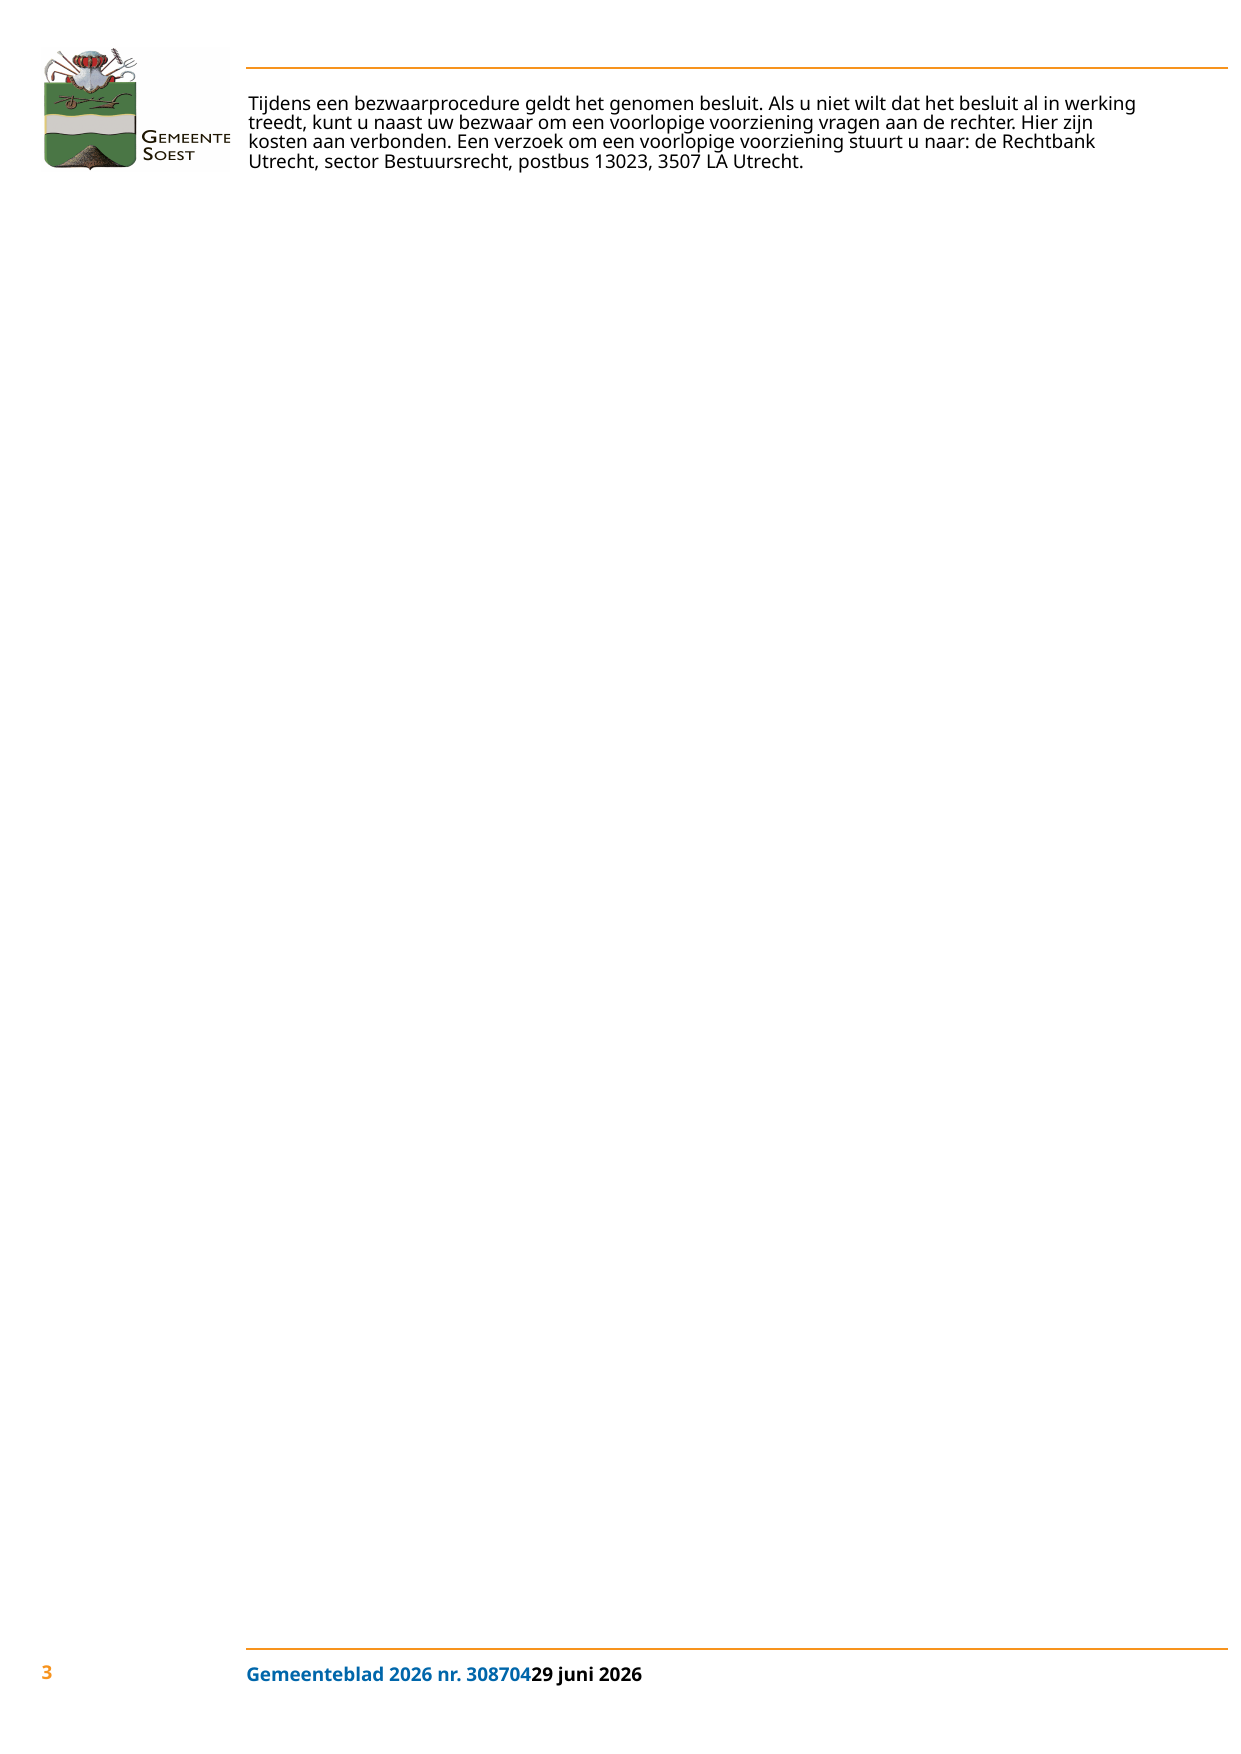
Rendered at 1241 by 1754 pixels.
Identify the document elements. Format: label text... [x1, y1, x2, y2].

text Tijdens een bezwaarprocedure geldt het genomen besluit. Als u niet wilt dat het besluit al in werking treedt, kunt u naast uw bezwaar om een voorlopige voorziening vragen aan de rechter. Hier zijn kosten aan verbonden. Een verzoek om een voorlopige voorziening stuurt u naar: de Rechtbank Utrecht, sector Bestuursrecht, postbus 13023, 3507 LA Utrecht. [248, 95, 1152, 172]
picture [41, 47, 231, 172]
